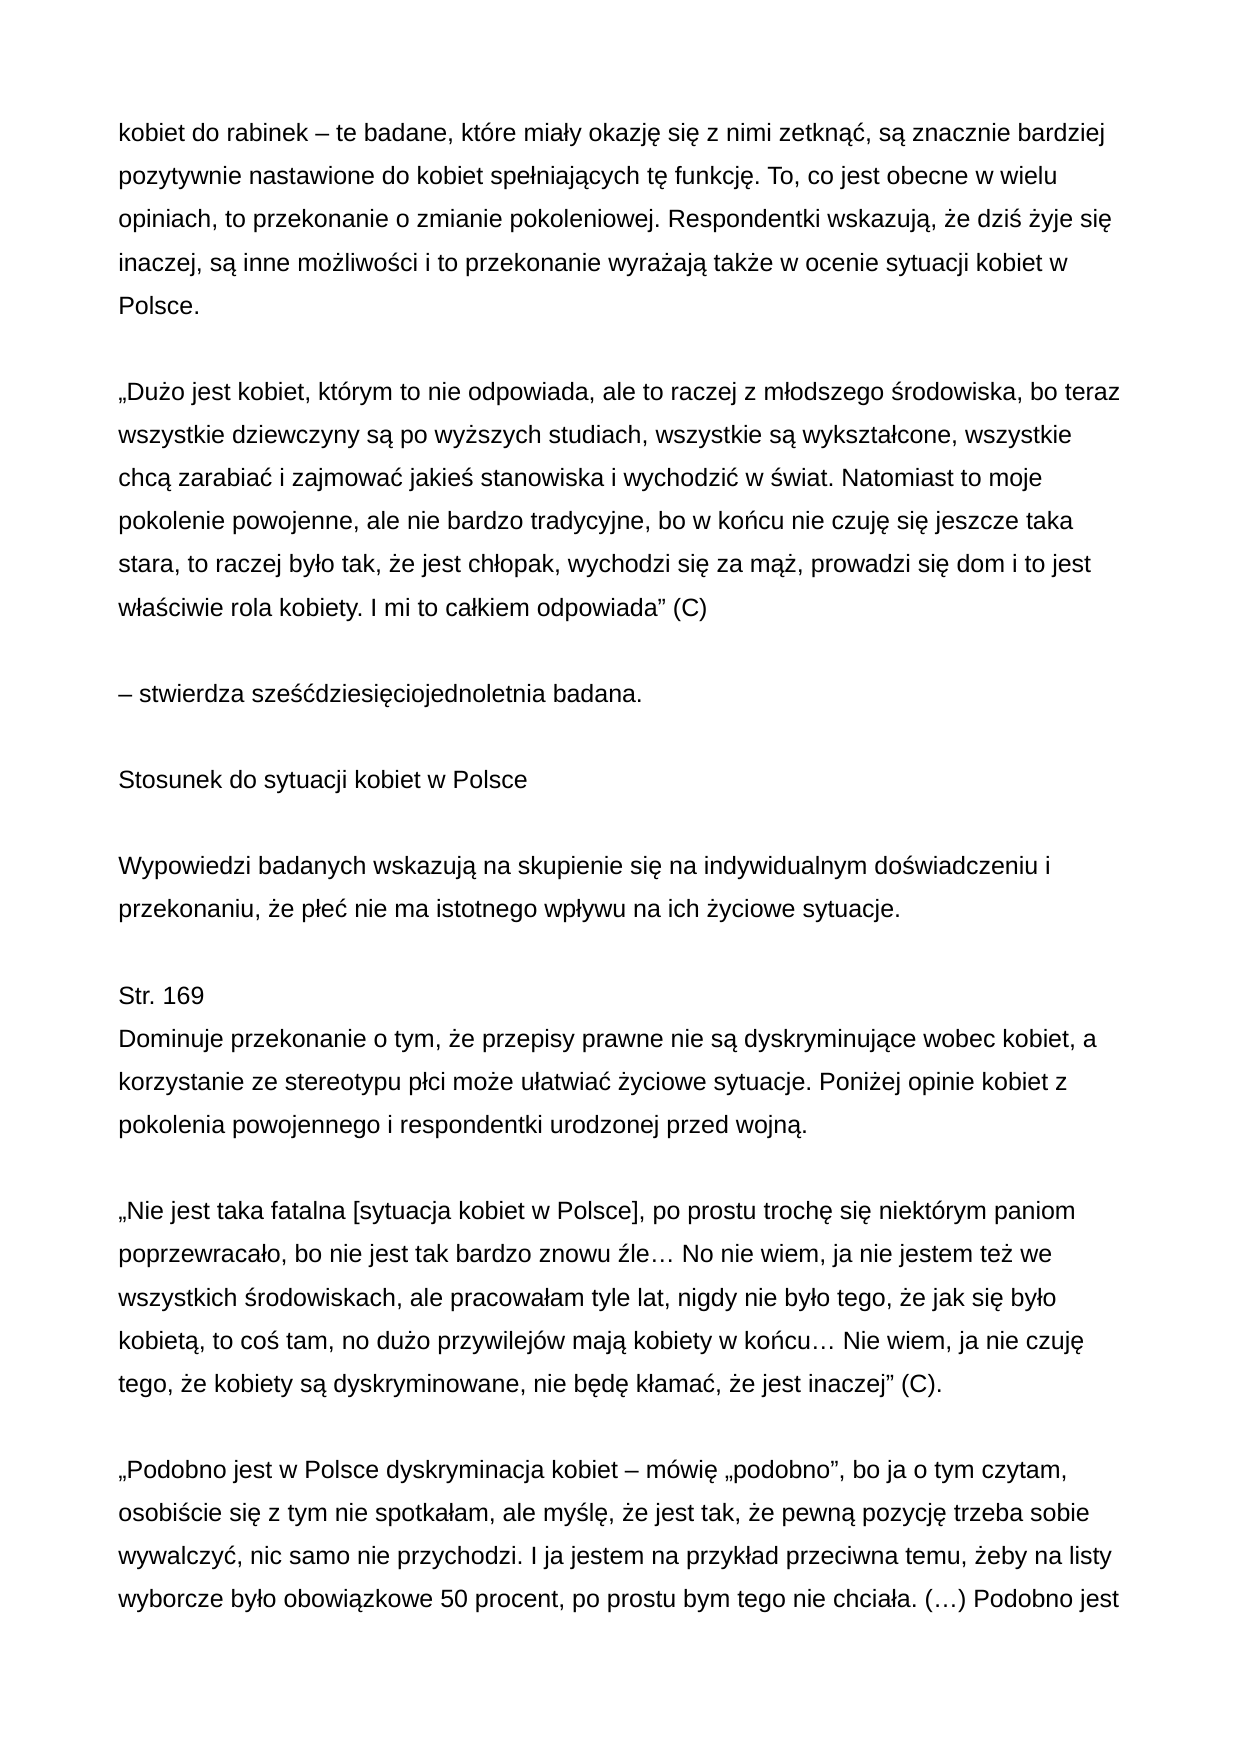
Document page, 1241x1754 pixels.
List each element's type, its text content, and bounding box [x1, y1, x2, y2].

text kobiet do rabinek – te badane, które miały okazję się z nimi zetknąć, są znacznie bardziej pozytywnie nastawione do kobiet spełniających tę funkcję. To, co jest obecne w wielu opiniach, to przekonanie o zmianie pokoleniowej. Respondentki wskazują, że dziś żyje się inaczej, są inne możliwości i to przekonanie wyrażają także w ocenie sytuacji kobiet w Polsce. [118, 118, 1122, 319]
subtitle Stosunek do sytuacji kobiet w Polsce [118, 765, 1122, 794]
text Wypowiedzi badanych wskazują na skupienie się na indywidualnym doświadczeniu i przekonaniu, że płeć nie ma istotnego wpływu na ich życiowe sytuacje. [118, 851, 1122, 923]
text „Nie jest taka fatalna [sytuacja kobiet w Polsce], po prostu trochę się niektórym paniom poprzewracało, bo nie jest tak bardzo znowu źle… No nie wiem, ja nie jestem też we wszystkich środowiskach, ale pracowałam tyle lat, nigdy nie było tego, że jak się było kobietą, to coś tam, no dużo przywilejów mają kobiety w końcu… Nie wiem, ja nie czuję tego, że kobiety są dyskryminowane, nie będę kłamać, że jest inaczej” (C). [118, 1196, 1122, 1397]
text „Podobno jest w Polsce dyskryminacja kobiet – mówię „podobno”, bo ja o tym czytam, osobiście się z tym nie spotkałam, ale myślę, że jest tak, że pewną pozycję trzeba sobie wywalczyć, nic samo nie przychodzi. I ja jestem na przykład przeciwna temu, żeby na listy wyborcze było obowiązkowe 50 procent, po prostu bym tego nie chciała. (…) Podobno jest [118, 1455, 1122, 1613]
text Str. 169 [118, 981, 1122, 1009]
text „Dużo jest kobiet, którym to nie odpowiada, ale to raczej z młodszego środowiska, bo teraz wszystkie dziewczyny są po wyższych studiach, wszystkie są wykształcone, wszystkie chcą zarabiać i zajmować jakieś stanowiska i wychodzić w świat. Natomiast to moje pokolenie powojenne, ale nie bardzo tradycyjne, bo w końcu nie czuję się jeszcze taka stara, to raczej było tak, że jest chłopak, wychodzi się za mąż, prowadzi się dom i to jest właściwie rola kobiety. I mi to całkiem odpowiada” (C) [118, 377, 1122, 621]
text – stwierdza sześćdziesięciojednoletnia badana. [118, 679, 1122, 707]
text Dominuje przekonanie o tym, że przepisy prawne nie są dyskryminujące wobec kobiet, a korzystanie ze stereotypu płci może ułatwiać życiowe sytuacje. Poniżej opinie kobiet z pokolenia powojennego i respondentki urodzonej przed wojną. [118, 1024, 1122, 1139]
